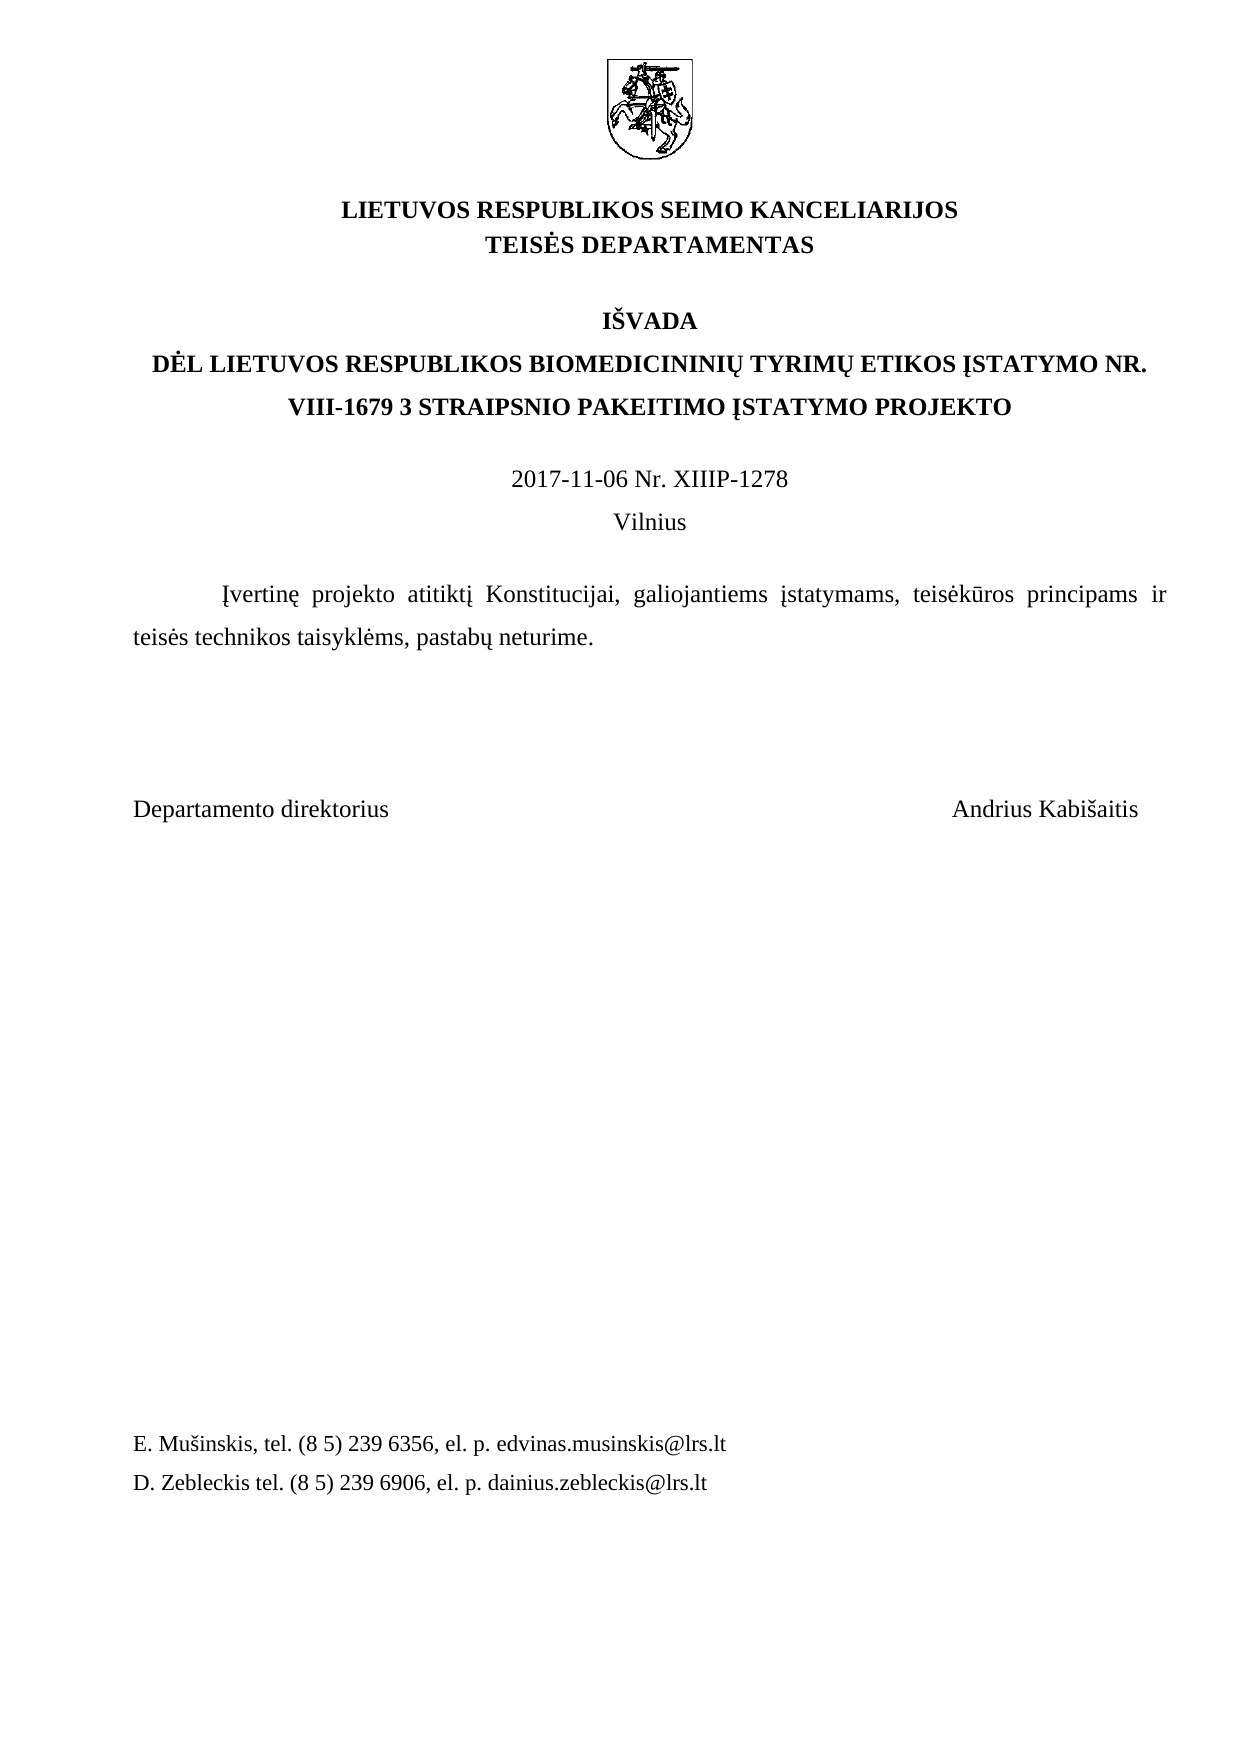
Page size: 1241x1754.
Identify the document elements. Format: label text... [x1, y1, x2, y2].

text Įvertinę projekto atitiktį Konstitucijai, galiojantiems įstatymams, teisėkūros principams ir teisės technikos taisyklėms, pastabų neturime. [133, 579, 1167, 651]
text DĖL LIETUVOS RESPUBLIKOS BIOMEDICININIŲ TYRIMŲ ETIKOS ĮSTATYMO NR. VIII-1679 3 STRAIPSNIO PAKEITIMO ĮSTATYMO PROJEKTO [133, 349, 1167, 421]
text LIETUVOS RESPUBLIKOS SEIMO KANCELIARIJOS [133, 195, 1167, 223]
text TEISĖS DEPARTAMENTAS [133, 230, 1167, 258]
text Vilnius [133, 507, 1167, 536]
text E. Mušinskis, tel. (8 5) 239 6356, el. p. edvinas.musinskis@lrs.lt [133, 1430, 1167, 1456]
text 2017-11-06 Nr. XIIIP-1278 [133, 464, 1167, 493]
text Departamento direktorius Andrius Kabišaitis [133, 794, 1167, 823]
text IŠVADA [133, 306, 1167, 334]
text D. Zebleckis tel. (8 5) 239 6906, el. p. dainius.zebleckis@lrs.lt [133, 1469, 1167, 1496]
